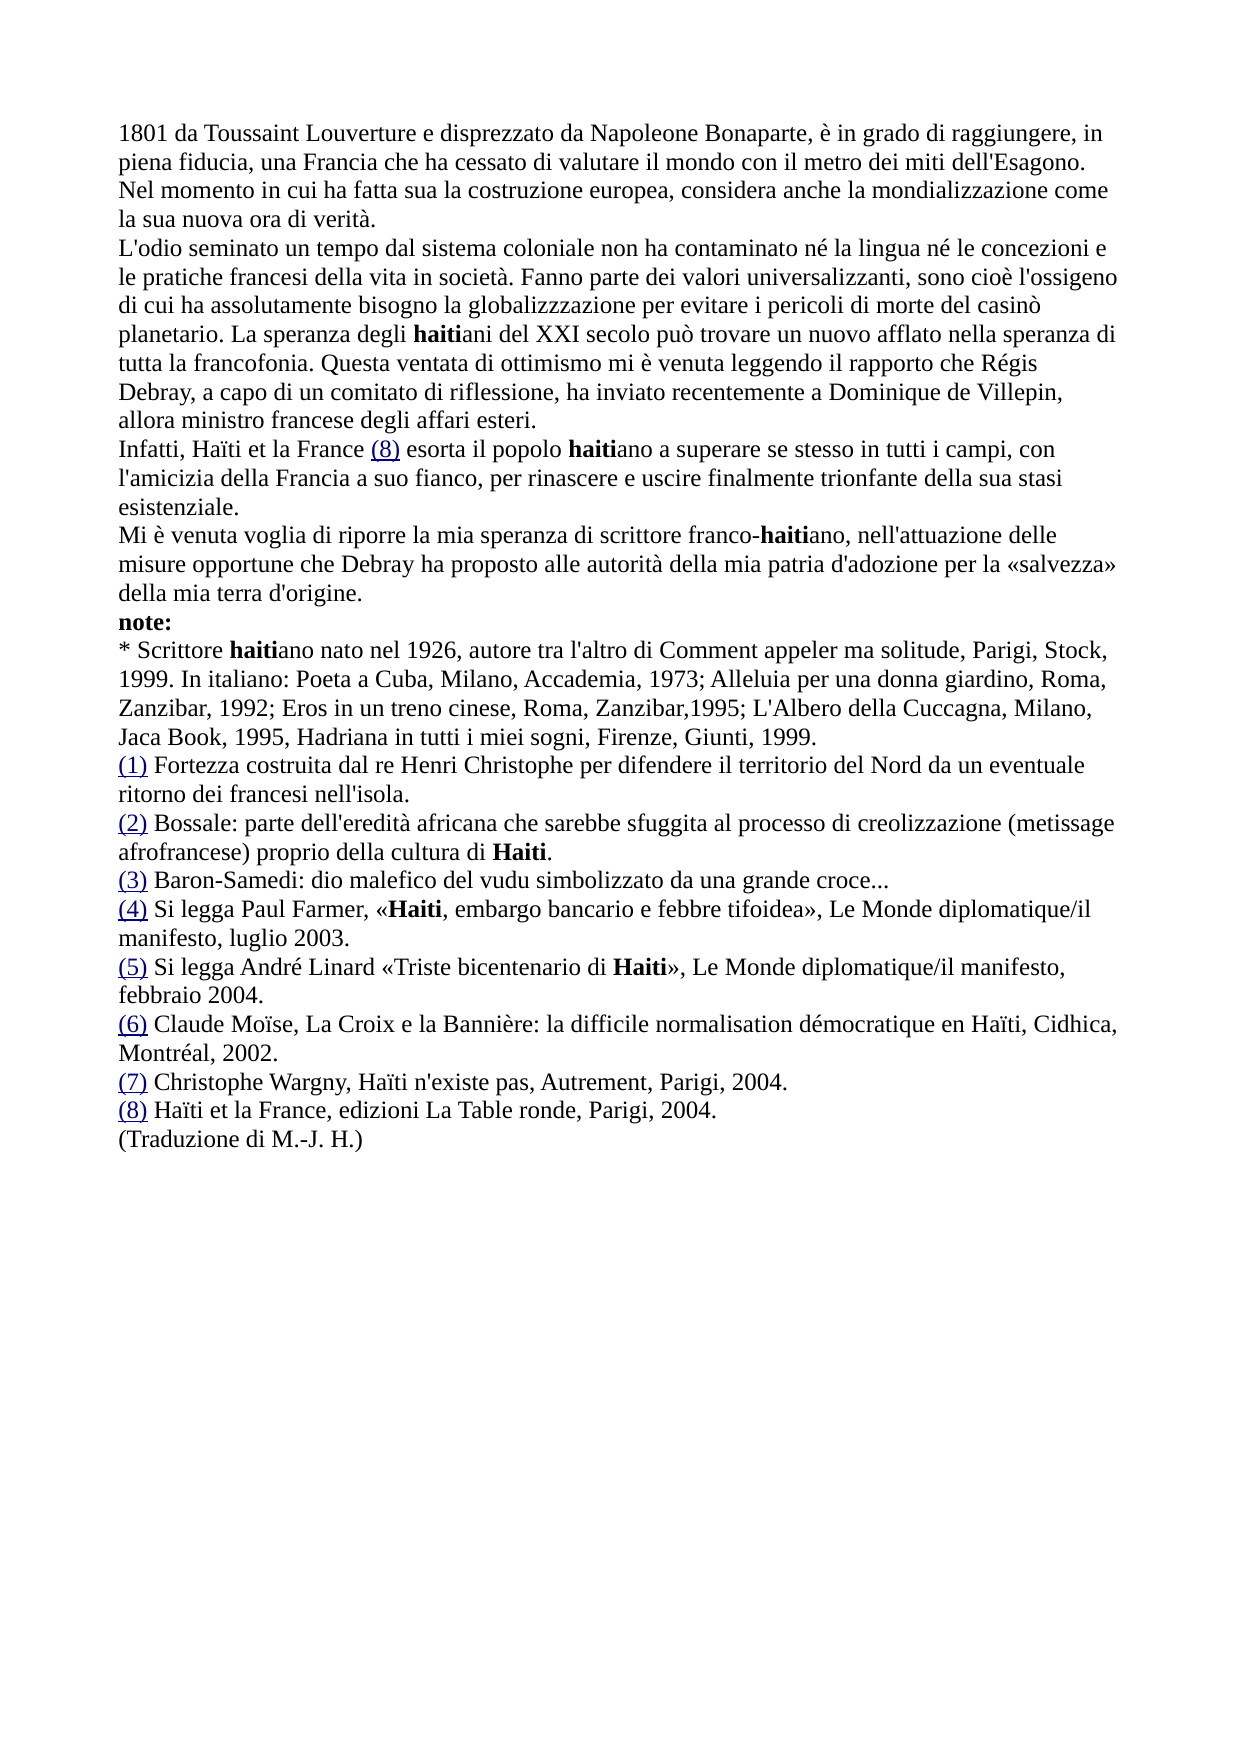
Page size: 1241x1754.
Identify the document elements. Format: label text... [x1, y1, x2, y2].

text note: * Scrittore haitiano nato nel 1926, autore tra l'altro di Comment appeler ma solitude, Parigi, Stock, 1999. In italiano: Poeta a Cuba, Milano, Accademia, 1973; Alleluia per una donna giardino, Roma, Zanzibar, 1992; Eros in un treno cinese, Roma, Zanzibar,1995; L'Albero della Cuccagna, Milano, Jaca Book, 1995, Hadriana in tutti i miei sogni, Firenze, Giunti, 1999. (1) Fortezza costruita dal re Henri Christophe per difendere il territorio del Nord da un eventuale ritorno dei francesi nell'isola. (2) Bossale: parte dell'eredità africana che sarebbe sfuggita al processo di creolizzazione (metissage afrofrancese) proprio della cultura di Haiti. (3) Baron-Samedi: dio malefico del vudu simbolizzato da una grande croce... (4) Si legga Paul Farmer, «Haiti, embargo bancario e febbre tifoidea», Le Monde diplomatique/il manifesto, luglio 2003. (5) Si legga André Linard «Triste bicentenario di Haiti», Le Monde diplomatique/il manifesto, febbraio 2004. (6) Claude Moïse, La Croix e la Bannière: la difficile normalisation démocratique en Haïti, Cidhica, Montréal, 2002. (7) Christophe Wargny, Haïti n'existe pas, Autrement, Parigi, 2004. (8) Haïti et la France, edizioni La Table ronde, Parigi, 2004. (Traduzione di M.-J. H.) [118, 607, 1122, 1153]
text 1801 da Toussaint Louverture e disprezzato da Napoleone Bonaparte, è in grado di raggiungere, in piena fiducia, una Francia che ha cessato di valutare il mondo con il metro dei miti dell'Esagono. Nel momento in cui ha fatta sua la costruzione europea, considera anche la mondializzazione come la sua nuova ora di verità. L'odio seminato un tempo dal sistema coloniale non ha contaminato né la lingua né le concezioni e le pratiche francesi della vita in società. Fanno parte dei valori universalizzanti, sono cioè l'ossigeno di cui ha assolutamente bisogno la globalizzzazione per evitare i pericoli di morte del casinò planetario. La speranza degli haitiani del XXI secolo può trovare un nuovo afflato nella speranza di tutta la francofonia. Questa ventata di ottimismo mi è venuta leggendo il rapporto che Régis Debray, a capo di un comitato di riflessione, ha inviato recentemente a Dominique de Villepin, allora ministro francese degli affari esteri. Infatti, Haïti et la France (8) esorta il popolo haitiano a superare se stesso in tutti i campi, con l'amicizia della Francia a suo fianco, per rinascere e uscire finalmente trionfante della sua stasi esistenziale. Mi è venuta voglia di riporre la mia speranza di scrittore franco-haitiano, nell'attuazione delle misure opportune che Debray ha proposto alle autorità della mia patria d'adozione per la «salvezza» della mia terra d'origine. [118, 118, 1122, 607]
